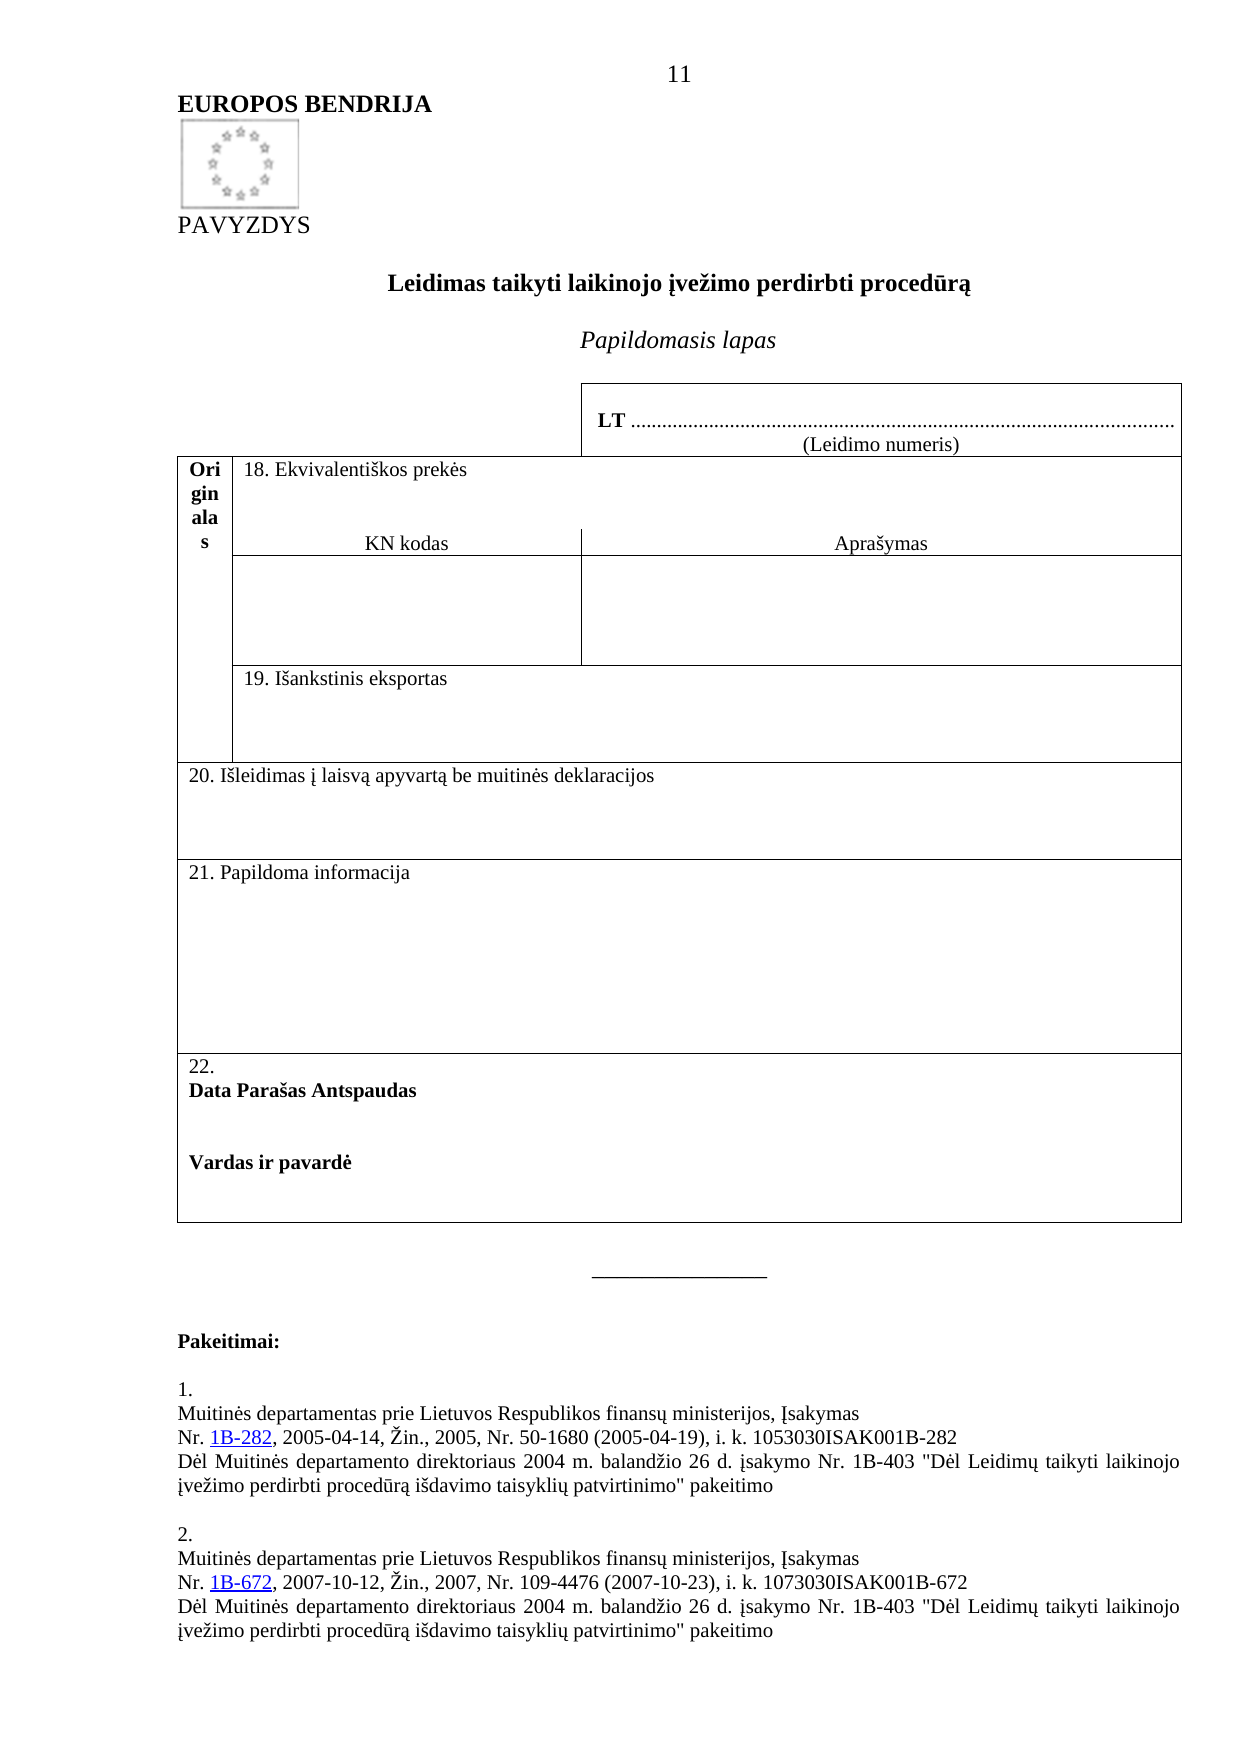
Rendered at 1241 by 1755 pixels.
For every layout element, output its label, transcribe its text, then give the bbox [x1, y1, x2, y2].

text Muitinės departamentas prie Lietuvos Respublikos finansų ministerijos, Įsakymas [177, 1401, 1181, 1425]
text Muitinės departamentas prie Lietuvos Respublikos finansų ministerijos, Įsakymas [177, 1546, 1181, 1569]
text Pakeitimai: [177, 1329, 1181, 1353]
text Leidimas taikyti laikinojo įvežimo perdirbti procedūrą [177, 268, 1181, 297]
table_cell 18. Ekvivalentiškos prekės [233, 457, 1181, 529]
table_cell 22. Data Parašas Antspaudas Vardas ir pavardė [178, 1054, 1181, 1222]
text 2. [177, 1521, 1181, 1546]
table_cell [582, 556, 1181, 665]
table_header LT (Leidimo numeris) [582, 384, 1181, 456]
text ______________ [177, 1252, 1181, 1281]
text 1. [177, 1377, 1181, 1401]
text PAVYZDYS [177, 210, 1181, 239]
table_cell [233, 556, 581, 665]
text Papildomasis lapas [177, 325, 1181, 354]
table_cell Aprašymas [582, 529, 1181, 554]
table_cell KN kodas [233, 529, 581, 554]
text Nr. 1B-282, 2005-04-14, Žin., 2005, Nr. 50-1680 (2005-04-19), i. k. 1053030ISAK001B-282 [177, 1425, 1181, 1449]
table_cell Originalas [178, 457, 232, 762]
text Dėl Muitinės departamento direktoriaus 2004 m. balandžio 26 d. įsakymo Nr. 1B-403 "Dėl Leidimų taikyti laikinojo įvežimo perdirbti procedūrą išdavimo taisyklių patvirtinimo" pakeitimo [177, 1594, 1181, 1642]
text Dėl Muitinės departamento direktoriaus 2004 m. balandžio 26 d. įsakymo Nr. 1B-403 "Dėl Leidimų taikyti laikinojo įvežimo perdirbti procedūrą išdavimo taisyklių patvirtinimo" pakeitimo [177, 1449, 1181, 1497]
table_cell 21. Papildoma informacija [178, 860, 1181, 1053]
text EUROPOS BENDRIJA [177, 89, 1181, 117]
table_cell 20. Išleidimas į laisvą apyvartą be muitinės deklaracijos [178, 763, 1181, 859]
table_cell 19. Išankstinis eksportas [233, 666, 1181, 762]
text Nr. 1B-672, 2007-10-12, Žin., 2007, Nr. 109-4476 (2007-10-23), i. k. 1073030ISAK001B-672 [177, 1569, 1181, 1594]
table_header [177, 383, 581, 456]
